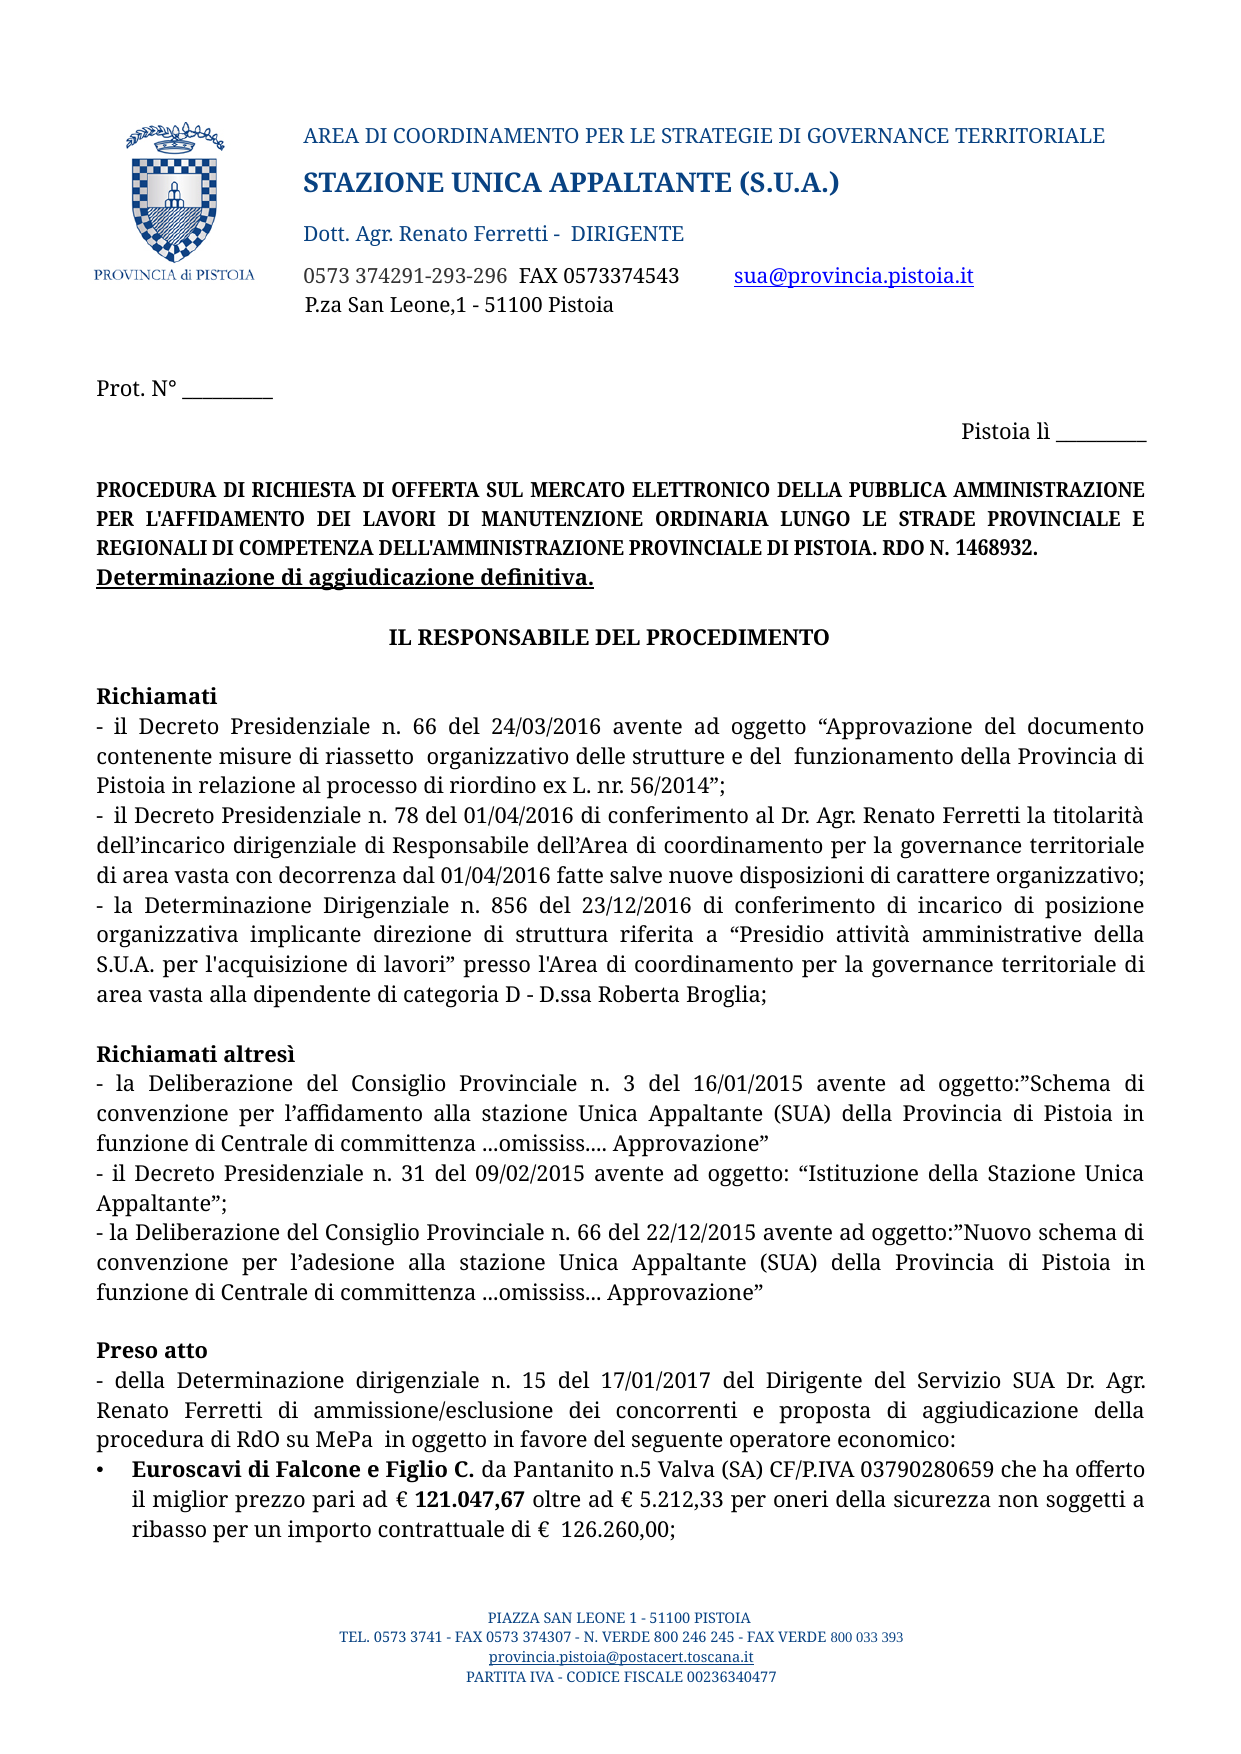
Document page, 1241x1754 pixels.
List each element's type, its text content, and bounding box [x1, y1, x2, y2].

text Pistoia lì _________ [96, 416, 1146, 445]
picture [90, 122, 267, 284]
text IL RESPONSABILE DEL PROCEDIMENTO [73, 621, 1146, 651]
text PROCEDURA DI RICHIESTA DI OFFERTA SUL MERCATO ELETTRONICO DELLA PUBBLICA AMMINISTRAZIONE PER L'AFFIDAMENTO DEI LAVORI DI MANUTENZIONE ORDINARIA LUNGO LE STRADE PROVINCIALE E REGIONALI DI COMPETENZA DELL'AMMINISTRAZIONE PROVINCIALE DI PISTOIA. RdO n. 1468932. [96, 475, 1146, 562]
text - la Deliberazione del Consiglio Provinciale n. 3 del 16/01/2015 avente ad oggetto:”Schema di convenzione per l’affidamento alla stazione Unica Appaltante (SUA) della Provincia di Pistoia in funzione di Centrale di committenza ...omississ.... Approvazione” [96, 1068, 1146, 1158]
text - la Determinazione Dirigenziale n. 856 del 23/12/2016 di conferimento di incarico di posizione organizzativa implicante direzione di struttura riferita a “Presidio attività amministrative della S.U.A. per l'acquisizione di lavori” presso l'Area di coordinamento per la governance territoriale di area vasta alla dipendente di categoria D - D.ssa Roberta Broglia; [96, 889, 1146, 1009]
text Richiamati [96, 681, 1146, 711]
text - il Decreto Presidenziale n. 78 del 01/04/2016 di conferimento al Dr. Agr. Renato Ferretti la titolarità dell’incarico dirigenziale di Responsabile dell’Area di coordinamento per la governance territoriale di area vasta con decorrenza dal 01/04/2016 fatte salve nuove disposizioni di carattere organizzativo; [96, 800, 1146, 889]
text Richiamati altresì [96, 1038, 1146, 1068]
text - il Decreto Presidenziale n. 66 del 24/03/2016 avente ad oggetto “Approvazione del documento contenente misure di riassetto organizzativo delle strutture e del funzionamento della Provincia di Pistoia in relazione al processo di riordino ex L. nr. 56/2014”; [96, 711, 1146, 800]
text - della Determinazione dirigenziale n. 15 del 17/01/2017 del Dirigente del Servizio SUA Dr. Agr. Renato Ferretti di ammissione/esclusione dei concorrenti e proposta di aggiudicazione della procedura di RdO su MePa in oggetto in favore del seguente operatore economico: [96, 1365, 1146, 1454]
text - la Deliberazione del Consiglio Provinciale n. 66 del 22/12/2015 avente ad oggetto:”Nuovo schema di convenzione per l’adesione alla stazione Unica Appaltante (SUA) della Provincia di Pistoia in funzione di Centrale di committenza ...omississ... Approvazione” [96, 1217, 1146, 1307]
text - il Decreto Presidenziale n. 31 del 09/02/2015 avente ad oggetto: “Istituzione della Stazione Unica Appaltante”; [96, 1158, 1146, 1217]
list Euroscavi di Falcone e Figlio C. da Pantanito n.5 Valva (SA) CF/P.IVA 03790280659 che ha offerto il miglior prezzo pari ad € 121.047,67 oltre ad € 5.212,33 per oneri della sicurezza non soggetti a ribasso per un importo contrattuale di € 126.260,00; [96, 1454, 1146, 1544]
text DETERMINAZIONE di aggiudicazione definitiva. [96, 562, 1146, 592]
text Prot. N° _________ [96, 373, 1146, 403]
text Preso atto [96, 1335, 1146, 1365]
